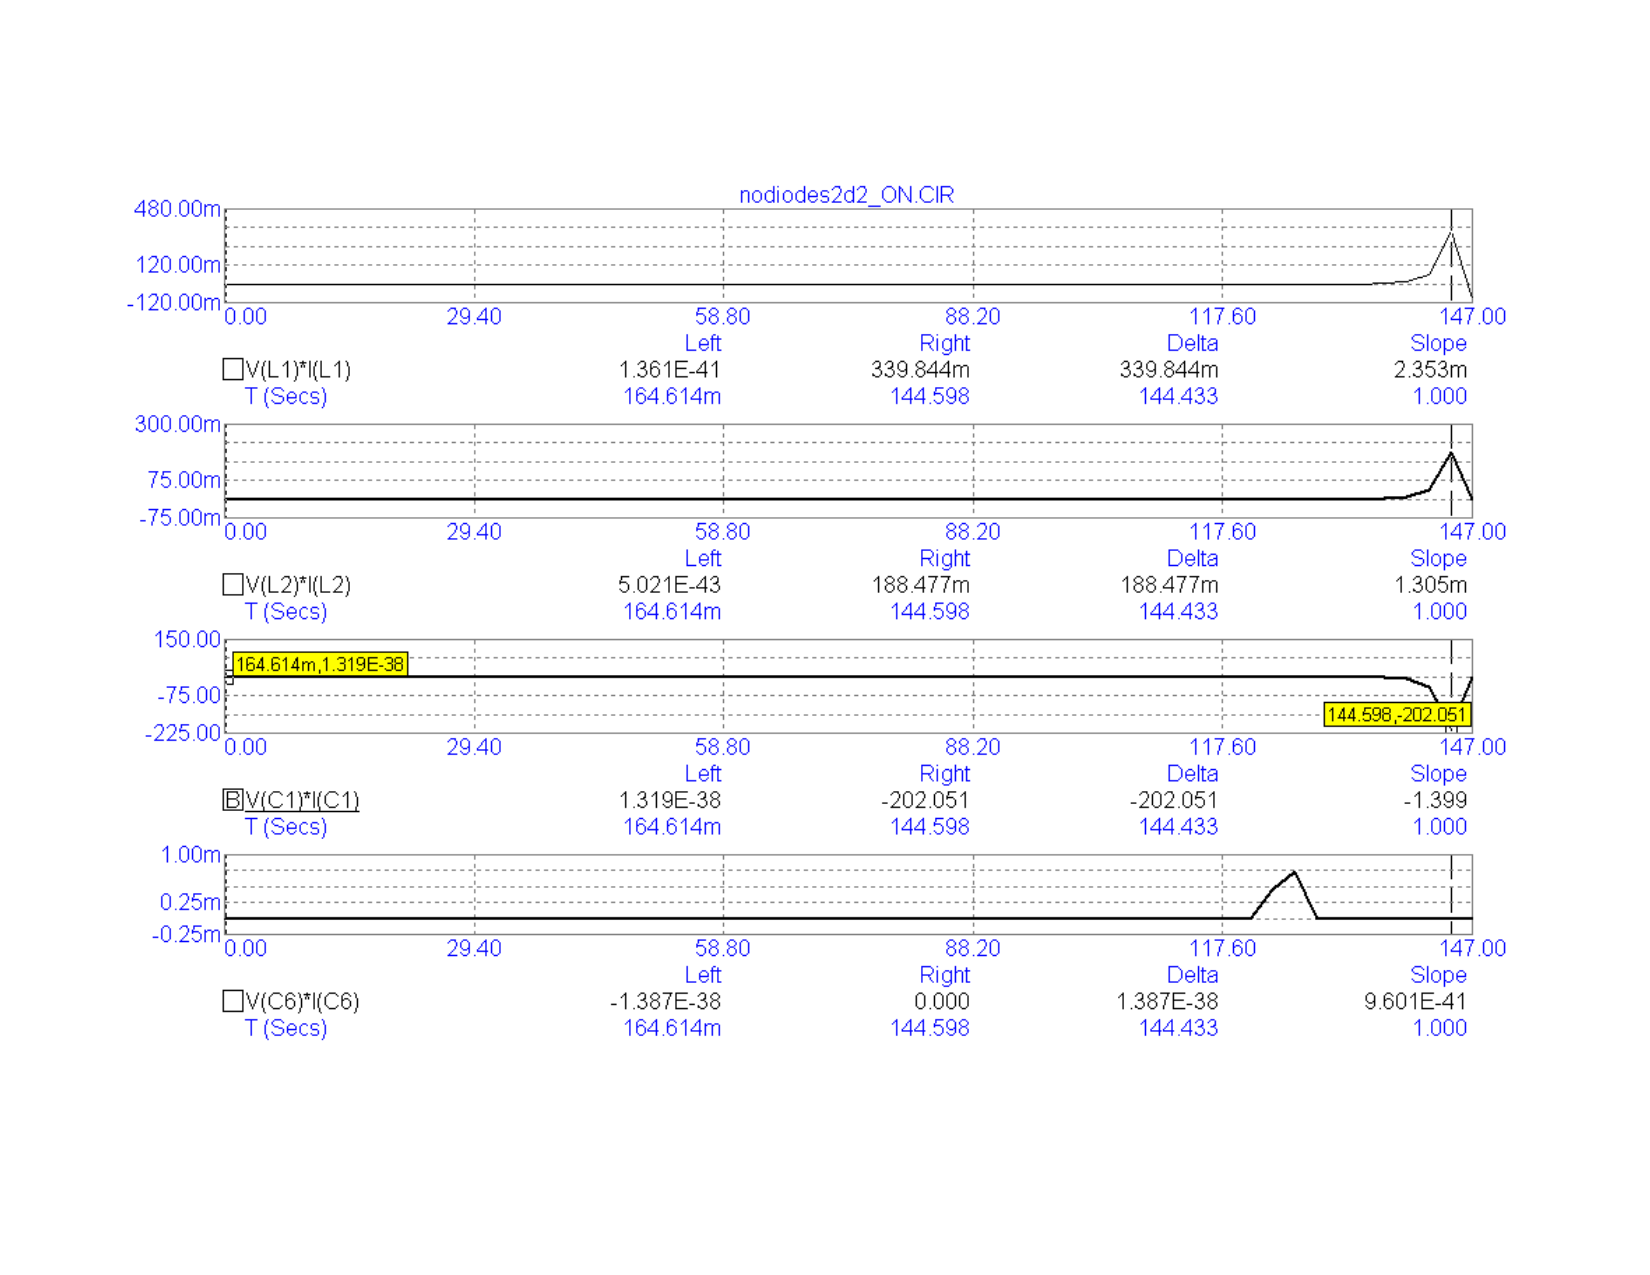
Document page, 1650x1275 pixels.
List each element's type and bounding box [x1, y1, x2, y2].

picture [118, 175, 1532, 1064]
